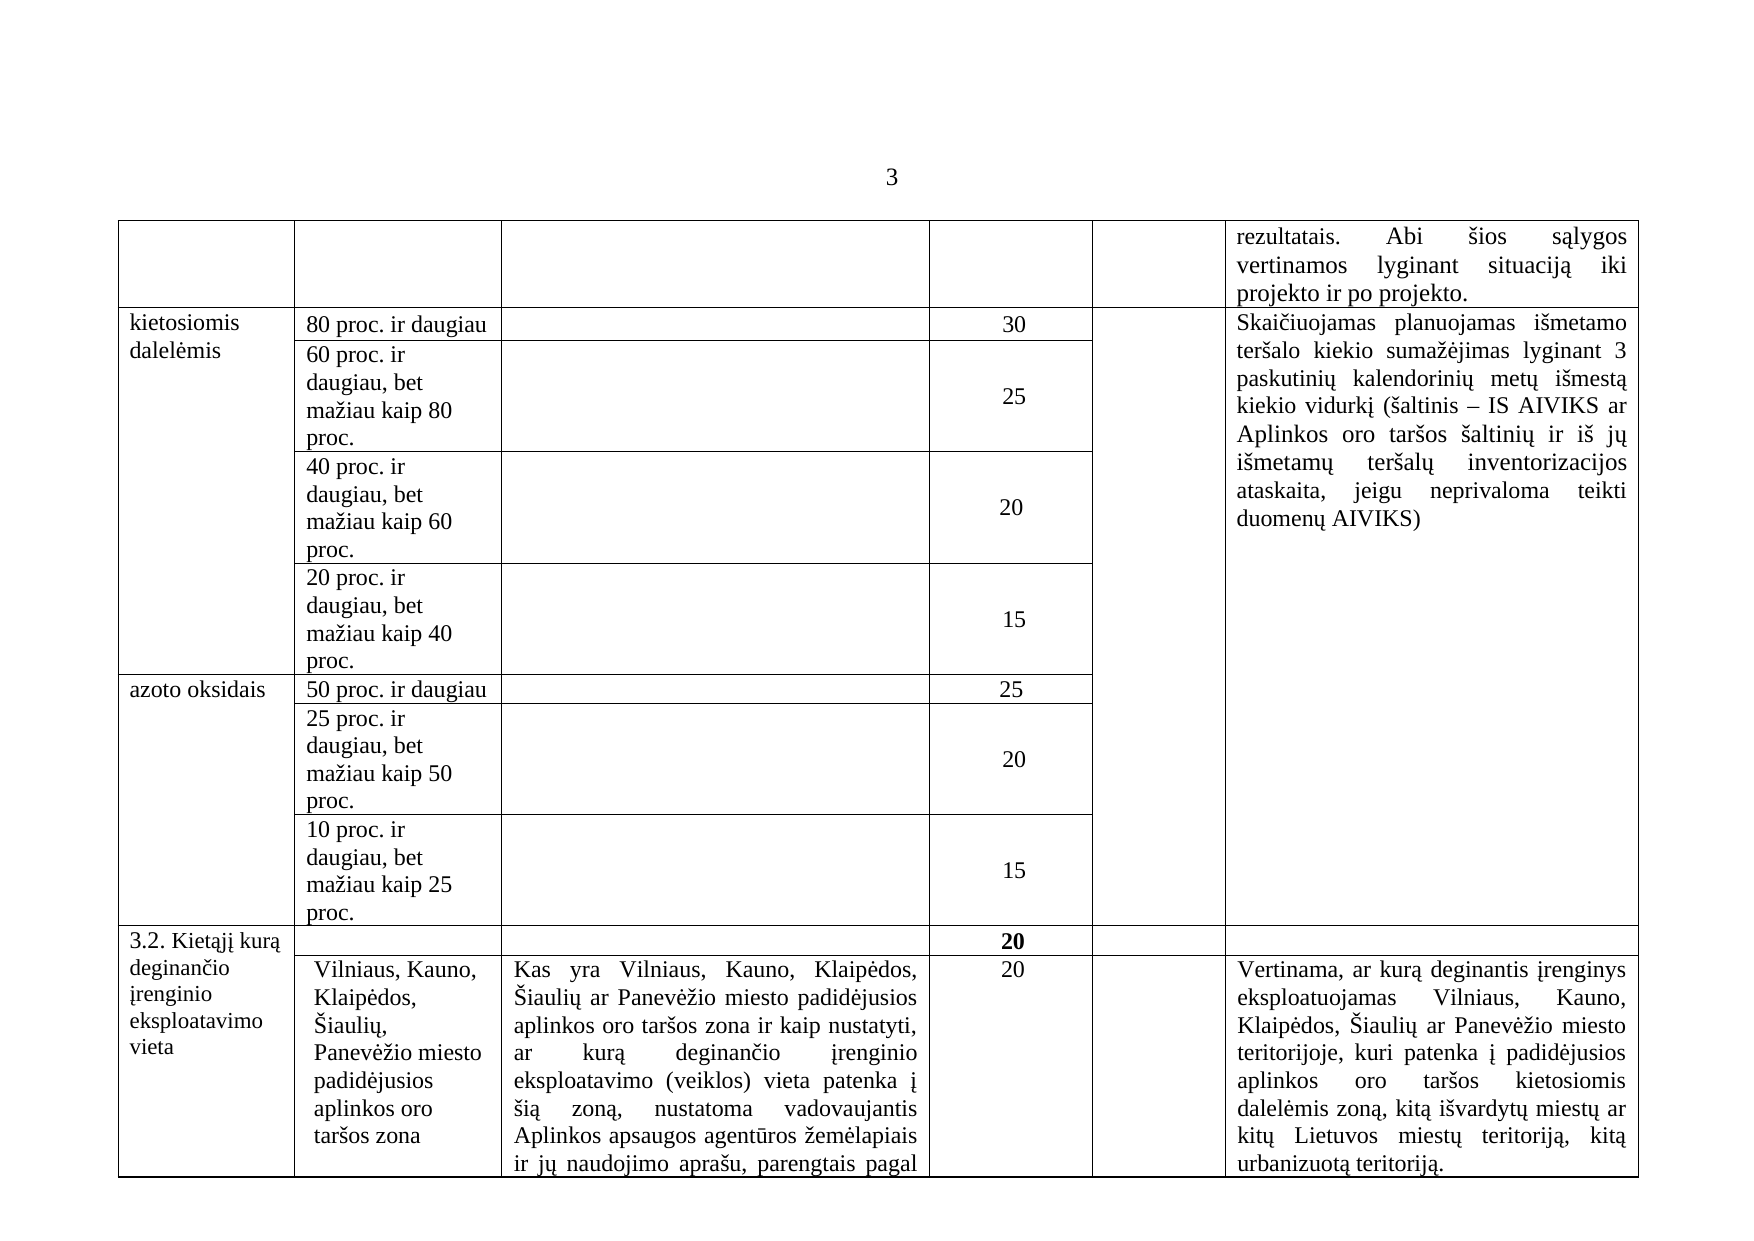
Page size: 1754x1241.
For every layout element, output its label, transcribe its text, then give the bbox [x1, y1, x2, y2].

table_cell 25 [930, 341, 1092, 451]
table_cell kietosiomis dalelėmis [119, 308, 294, 674]
table_cell [1093, 926, 1225, 954]
table_cell 20 [930, 704, 1092, 814]
table_cell [1093, 956, 1225, 1176]
table_cell [502, 815, 929, 925]
table_cell [295, 221, 501, 307]
table_cell [1093, 308, 1225, 925]
table_cell [502, 452, 929, 562]
table_cell Vertinama, ar kurą deginantis įrenginys eksploatuojamas Vilniaus, Kauno, Klaipėdos, Šiaulių ar Panevėžio miesto teritorijoje, kuri patenka į padidėjusios aplinkos oro taršos kietosiomis dalelėmis zoną, kitą išvardytų miestų ar kitų Lietuvos miestų teritoriją, kitą urbanizuotą teritoriją. [1226, 956, 1638, 1176]
table_cell [119, 221, 294, 307]
table_cell 80 proc. ir daugiau [295, 308, 501, 339]
table_cell 3.2. Kietąjį kurą deginančio įrenginio eksploatavimo vieta [119, 926, 294, 1176]
table_cell [502, 308, 929, 339]
table_cell Kas yra Vilniaus, Kauno, Klaipėdos, Šiaulių ar Panevėžio miesto padidėjusios aplinkos oro taršos zona ir kaip nustatyti, ar kurą deginančio įrenginio eksploatavimo (veiklos) vieta patenka į šią zoną, nustatoma vadovaujantis Aplinkos apsaugos agentūros žemėlapiais ir jų naudojimo aprašu, parengtais pagal [502, 956, 929, 1176]
table_cell azoto oksidais [119, 675, 294, 925]
table_cell Vilniaus, Kauno, Klaipėdos, Šiaulių, Panevėžio miesto padidėjusios aplinkos oro taršos zona [295, 956, 501, 1176]
table_cell 10 proc. ir daugiau, bet mažiau kaip 25 proc. [295, 815, 501, 925]
table_cell Skaičiuojamas planuojamas išmetamo teršalo kiekio sumažėjimas lyginant 3 paskutinių kalendorinių metų išmestą kiekio vidurkį (šaltinis – IS AIVIKS ar Aplinkos oro taršos šaltinių ir iš jų išmetamų teršalų inventorizacijos ataskaita, jeigu neprivaloma teikti duomenų AIVIKS) [1226, 308, 1638, 925]
table_cell 25 [930, 675, 1092, 702]
table_cell 60 proc. ir daugiau, bet mažiau kaip 80 proc. [295, 341, 501, 451]
table_cell 20 [930, 452, 1092, 562]
table_cell [502, 926, 929, 954]
table_cell 20 [930, 926, 1092, 954]
table_cell [502, 675, 929, 702]
table_cell [1093, 221, 1225, 307]
table_cell rezultatais. Abi šios sąlygos vertinamos lyginant situaciją iki projekto ir po projekto. [1226, 221, 1638, 307]
table_cell [502, 564, 929, 674]
table_cell [930, 221, 1092, 307]
table_cell 30 [930, 308, 1092, 339]
table_cell [502, 704, 929, 814]
table_cell [502, 221, 929, 307]
table_cell 20 [930, 956, 1092, 1176]
table_cell 15 [930, 564, 1092, 674]
table_cell 40 proc. ir daugiau, bet mažiau kaip 60 proc. [295, 452, 501, 562]
table_cell 15 [930, 815, 1092, 925]
table_cell [1226, 926, 1638, 954]
table_cell [502, 341, 929, 451]
table_cell 50 proc. ir daugiau [295, 675, 501, 702]
table_cell [295, 926, 501, 954]
table_cell 25 proc. ir daugiau, bet mažiau kaip 50 proc. [295, 704, 501, 814]
table_cell 20 proc. ir daugiau, bet mažiau kaip 40 proc. [295, 564, 501, 674]
